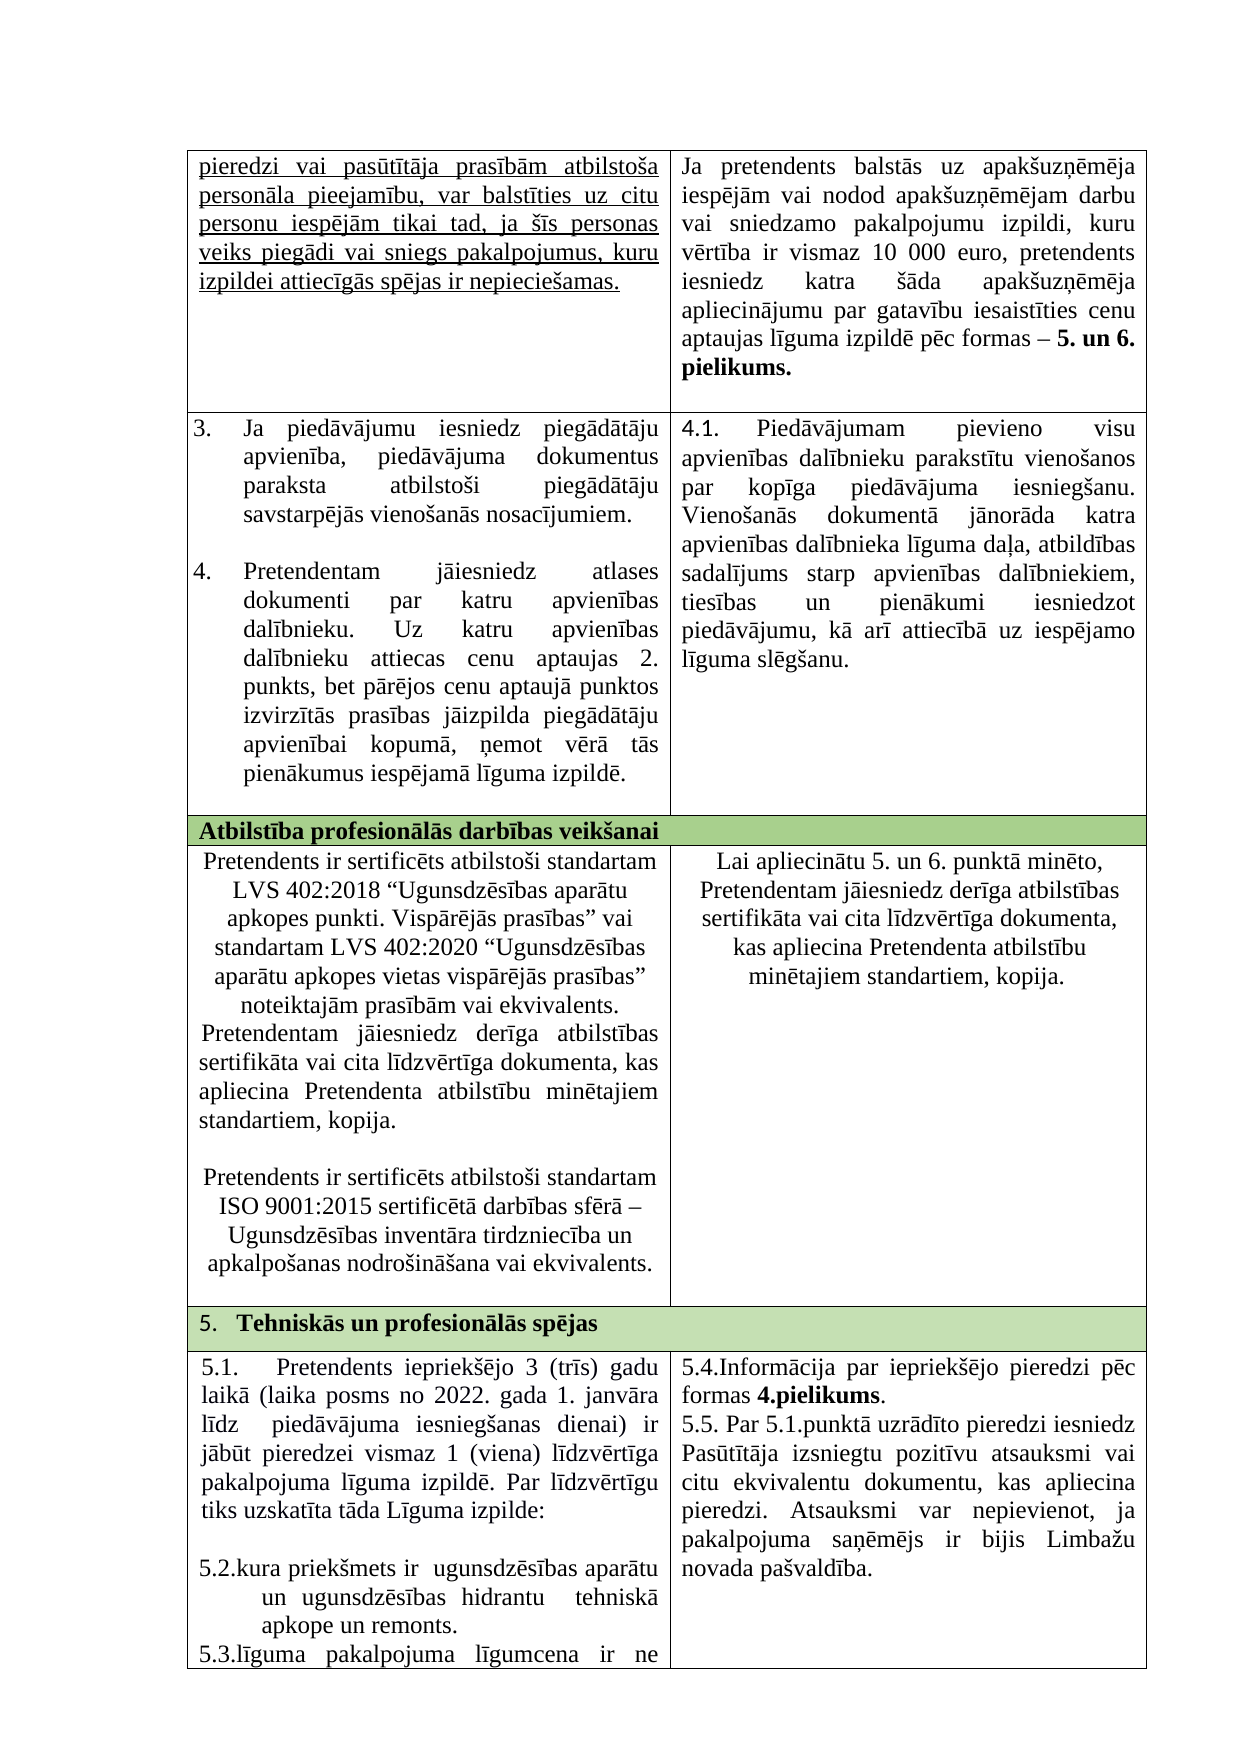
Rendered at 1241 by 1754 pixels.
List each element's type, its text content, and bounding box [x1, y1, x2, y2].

table_cell Pretendents ir sertificēts atbilstoši standartam LVS 402:2018 “Ugunsdzēsības aparātu apkopes punkti. Vispārējās prasības” vai standartam LVS 402:2020 “Ugunsdzēsības aparātu apkopes vietas vispārējās prasības” noteiktajām prasībām vai ekvivalents. Pretendentam jāiesniedz derīga atbilstības sertifikāta vai cita līdzvērtīga dokumenta, kas apliecina Pretendenta atbilstību minētajiem standartiem, kopija. Pretendents ir sertificēts atbilstoši standartam ISO 9001:2015 sertificētā darbības sfērā – Ugunsdzēsības inventāra tirdzniecība un apkalpošanas nodrošināšana vai ekvivalents. [188, 846, 670, 1306]
table_cell Lai apliecinātu 5. un 6. punktā minēto, Pretendentam jāiesniedz derīga atbilstības sertifikāta vai cita līdzvērtīga dokumenta, kas apliecina Pretendenta atbilstību minētajiem standartiem, kopija. [671, 846, 1146, 1306]
table_cell Pretendents iepriekšējo 3 (trīs) gadu laikā (laika posms no 2022. gada 1. janvāra līdz piedāvājuma iesniegšanas dienai) ir jābūt pieredzei vismaz 1 (viena) līdzvērtīga pakalpojuma līguma izpildē. Par līdzvērtīgu tiks uzskatīta tāda Līguma izpilde: 5.2.kura priekšmets ir ugunsdzēsības aparātu un ugunsdzēsības hidrantu tehniskā apkope un remonts. 5.3.līguma pakalpojuma līgumcena ir ne [188, 1352, 670, 1668]
table_cell Tehniskās un profesionālās spējas [188, 1307, 1146, 1351]
table_cell Ja piedāvājumu iesniedz piegādātāju apvienība, piedāvājuma dokumentus paraksta atbilstoši piegādātāju savstarpējās vienošanās nosacījumiem. Pretendentam jāiesniedz atlases dokumenti par katru apvienības dalībnieku. Uz katru apvienības dalībnieku attiecas cenu aptaujas 2. punkts, bet pārējos cenu aptaujā punktos izvirzītās prasības jāizpilda piegādātāju apvienībai kopumā, ņemot vērā tās pienākumus iespējamā līguma izpildē. [188, 413, 670, 815]
table_cell Atbilstība profesionālās darbības veikšanai [188, 816, 1146, 845]
table_cell pieredzi vai pasūtītāja prasībām atbilstoša personāla pieejamību, var balstīties uz citu personu iespējām tikai tad, ja šīs personas veiks piegādi vai sniegs pakalpojumus, kuru izpildei attiecīgās spējas ir nepieciešamas. [188, 151, 670, 412]
table_cell Ja pretendents balstās uz apakšuzņēmēja iespējām vai nodod apakšuzņēmējam darbu vai sniedzamo pakalpojumu izpildi, kuru vērtība ir vismaz 10 000 euro, pretendents iesniedz katra šāda apakšuzņēmēja apliecinājumu par gatavību iesaistīties cenu aptaujas līguma izpildē pēc formas – 5. un 6. pielikums. [671, 151, 1146, 412]
table_cell Piedāvājumam pievieno visu apvienības dalībnieku parakstītu vienošanos par kopīga piedāvājuma iesniegšanu. Vienošanās dokumentā jānorāda katra apvienības dalībnieka līguma daļa, atbildības sadalījums starp apvienības dalībniekiem, tiesības un pienākumi iesniedzot piedāvājumu, kā arī attiecībā uz iespējamo līguma slēgšanu. [671, 413, 1146, 815]
table_cell 5.4.Informācija par iepriekšējo pieredzi pēc formas 4.pielikums. 5.5. Par 5.1.punktā uzrādīto pieredzi iesniedz Pasūtītāja izsniegtu pozitīvu atsauksmi vai citu ekvivalentu dokumentu, kas apliecina pieredzi. Atsauksmi var nepievienot, ja pakalpojuma saņēmējs ir bijis Limbažu novada pašvaldība. [671, 1352, 1146, 1668]
